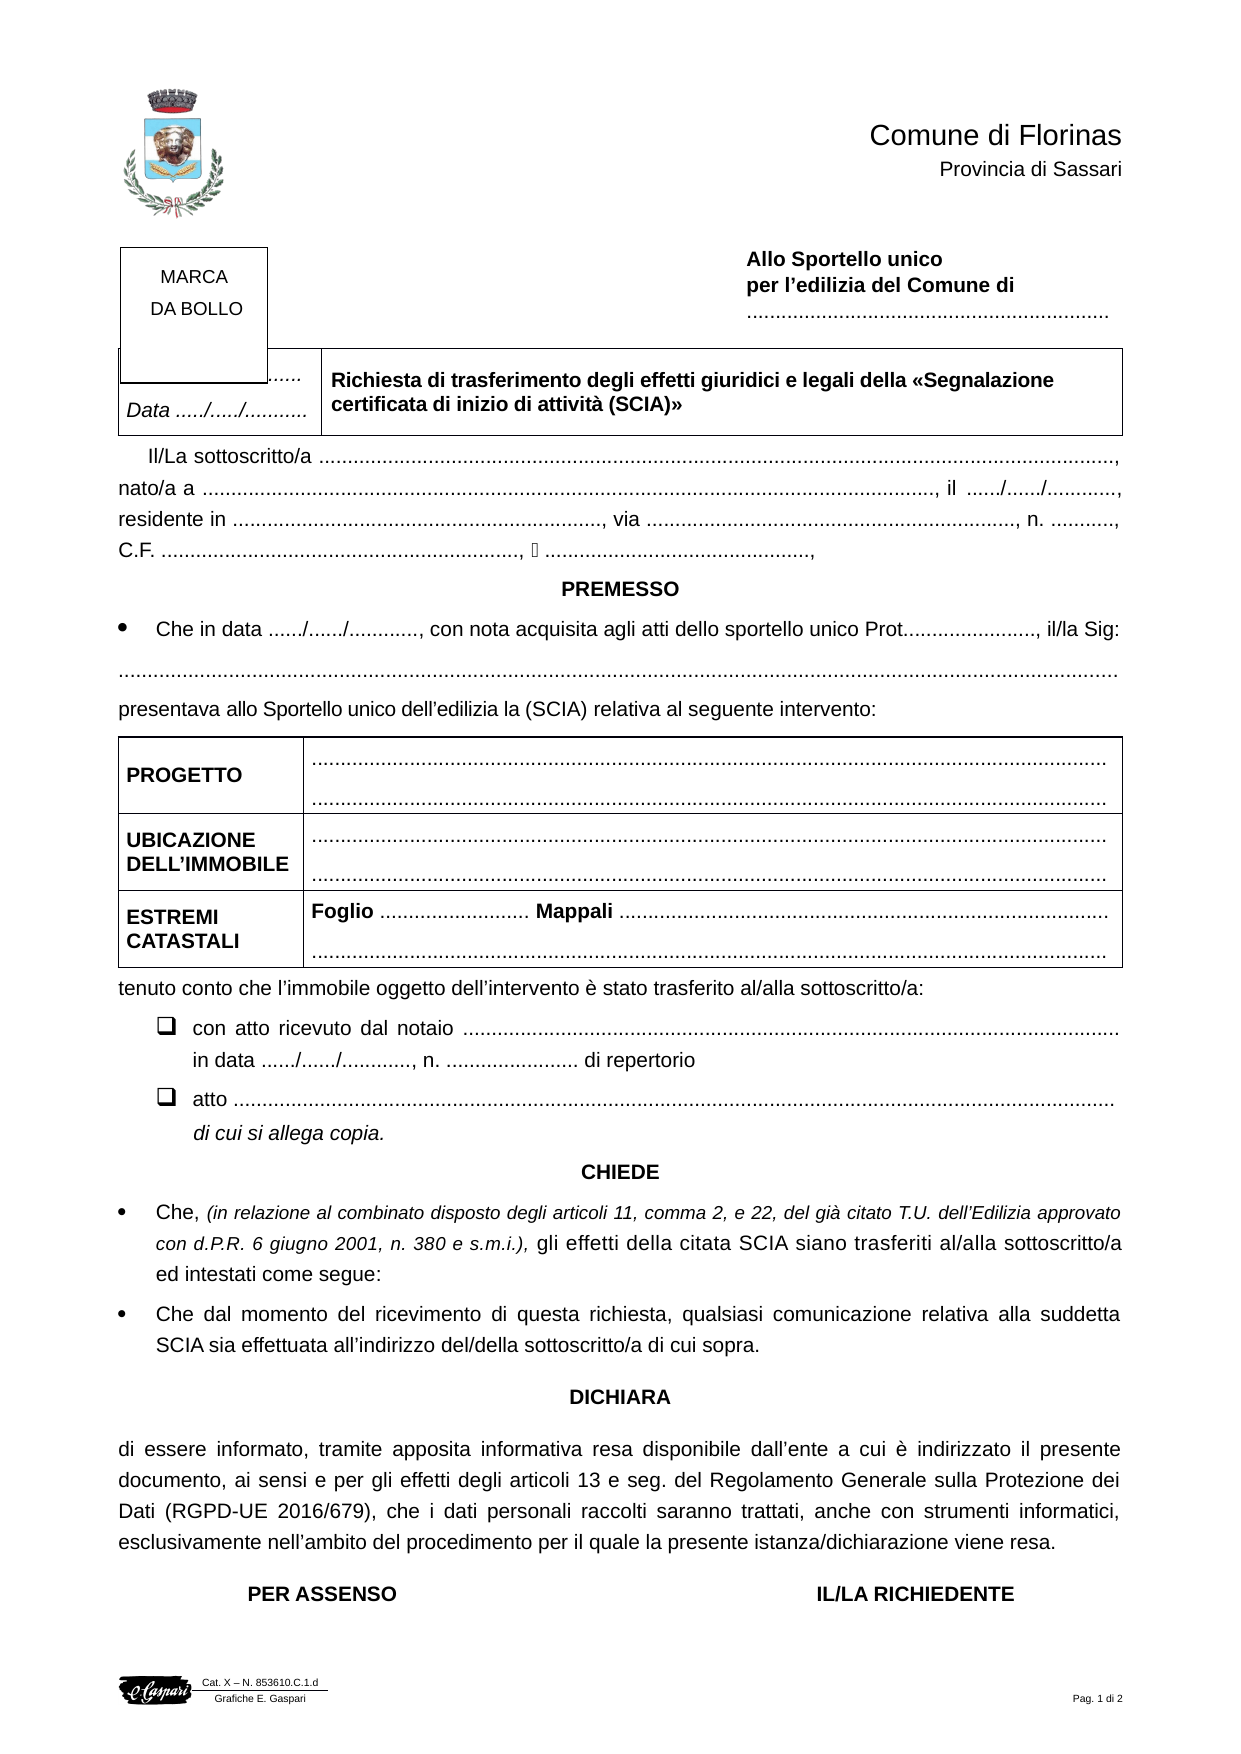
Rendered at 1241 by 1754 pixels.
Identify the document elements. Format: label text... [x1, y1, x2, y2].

list Che in data ....../....../............, con nota acquisita agli atti dello sportello unico Prot......................., il/la Sig: [118, 617, 1122, 642]
text tenuto conto che l’immobile oggetto dell’intervento è stato trasferito al/alla sottoscritto/a: [118, 976, 1122, 1000]
text di essere informato, tramite apposita informativa resa disponibile dall’ente a cui è indirizzato il presente documento, ai sensi e per gli effetti degli articoli 13 e seg. del Regolamento Generale sulla Protezione dei Dati (RGPD-UE 2016/679), che i dati personali raccolti saranno trattati, anche con strumenti informatici, esclusivamente nell’ambito del procedimento per il quale la presente istanza/dichiarazione viene resa. [118, 1437, 1122, 1554]
text DICHIARA [118, 1385, 1122, 1409]
text Allo Sportello unico [268, 247, 1122, 271]
table_cell UBICAZIONE DELL’IMMOBILE [119, 814, 303, 890]
text Provincia di Sassari [224, 157, 1122, 181]
list Che, (in relazione al combinato disposto degli articoli 11, comma 2, e 22, del già citato T.U. dell’Edilizia approvato con d.P.R. 6 giugno 2001, n. 380 e s.m.i.), gli effetti della citata SCIA siano trasferiti al/alla sottoscritto/a ed intestati come segue: [118, 1199, 1122, 1286]
subtitle PREMESSO [118, 577, 1122, 601]
text  con atto ricevuto dal notaio .................................................................................................................. in data ....../....../............, n. ....................... di repertorio [155, 1016, 1122, 1072]
picture [118, 1675, 192, 1705]
subtitle CHIEDE [118, 1160, 1122, 1184]
text per l’edilizia del Comune di [268, 273, 1122, 297]
table_header PROGETTO [119, 738, 303, 813]
table_header .......................................................................................................................................... .......................................................................................................................................... [304, 738, 1122, 813]
text PER ASSENSO IL/LA RICHIEDENTE [118, 1582, 1122, 1606]
text di cui si allega copia. [193, 1121, 1122, 1144]
text  atto ......................................................................................................................................................... [155, 1087, 1122, 1112]
table_cell ESTREMI CATASTALI [119, 891, 303, 967]
text ............................................................... [268, 299, 1122, 323]
table_cell .......................................................................................................................................... .......................................................................................................................................... [304, 814, 1122, 890]
table_header Richiesta di trasferimento degli effetti giuridici e legali della «Segnalazione certificata di inizio di attività (SCIA)» [322, 349, 1122, 435]
text Comune di Florinas [224, 118, 1122, 152]
picture [122, 87, 224, 219]
text Il/La sottoscritto/a .........................................................................................................................................., nato/a a ..............................................................................................................................., il ....../....../............, residente in ................................................................, via ................................................................, n. ..........., C.F. ..............................................................,  .............................................., [118, 444, 1122, 562]
table_header N. .......................... Data ...../...../........... [119, 349, 321, 435]
list Che dal momento del ricevimento di questa richiesta, qualsiasi comunicazione relativa alla suddetta SCIA sia effettuata all’indirizzo del/della sottoscritto/a di cui sopra. [118, 1301, 1122, 1357]
text presentava allo Sportello unico dell’edilizia la (SCIA) relativa al seguente intervento: [118, 697, 1122, 721]
table_cell Foglio .......................... Mappali ..................................................................................... .......................................................................................................................................... [304, 891, 1122, 967]
